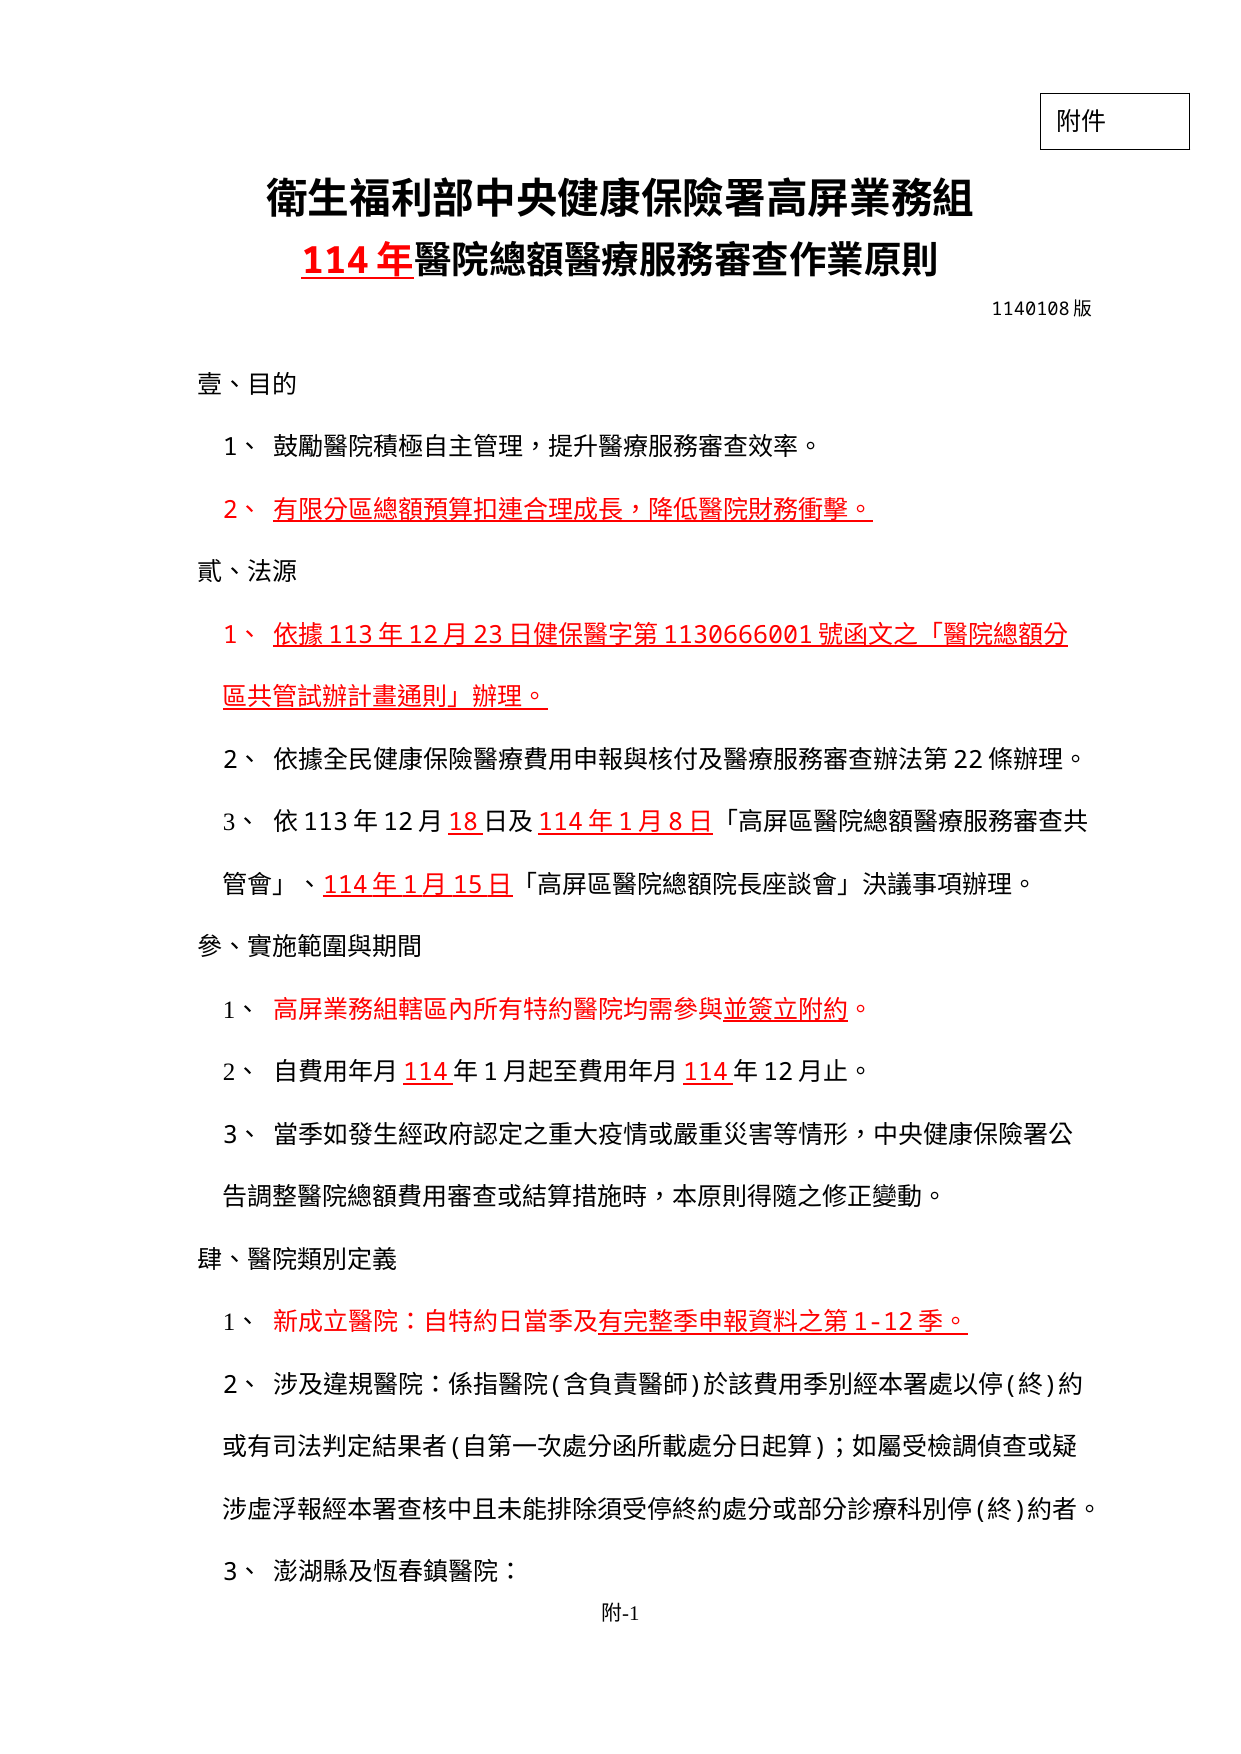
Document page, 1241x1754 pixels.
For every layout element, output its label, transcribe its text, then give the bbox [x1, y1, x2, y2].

list 法源 [198, 528, 1092, 591]
list 鼓勵醫院積極自主管理，提升醫療服務審查效率。 [223, 403, 1092, 466]
list 依113年12月18日及114年1月8日「高屏區醫院總額醫療服務審查共管會」、114年1月15日「高屏區醫院總額院長座談會」決議事項辦理。 [223, 778, 1092, 903]
list 有限分區總額預算扣連合理成長，降低醫院財務衝擊。 [223, 466, 1092, 528]
list 依據113年12月23日健保醫字第1130666001號函文之「醫院總額分區共管試辦計畫通則」辦理。 [223, 591, 1092, 716]
list 實施範圍與期間 [198, 903, 1092, 966]
list 自費用年月114年1月起至費用年月114年12月止。 [223, 1028, 1092, 1091]
list 新成立醫院：自特約日當季及有完整季申報資料之第1-12季。 [223, 1278, 1092, 1341]
text 114年醫院總額醫療服務審查作業原則 [148, 216, 1092, 278]
list 高屏業務組轄區內所有特約醫院均需參與並簽立附約。 [223, 966, 1092, 1028]
text 附件 [1056, 101, 1174, 137]
list 依據全民健康保險醫療費用申報與核付及醫療服務審查辦法第22條辦理。 [223, 716, 1092, 778]
list 醫院類別定義 [198, 1216, 1092, 1278]
list 涉及違規醫院：係指醫院(含負責醫師)於該費用季別經本署處以停(終)約或有司法判定結果者(自第一次處分函所載處分日起算)；如屬受檢調偵查或疑涉虛浮報經本署查核中且未能排除須受停終約處分或部分診療科別停(終)約者。 [223, 1341, 1092, 1528]
text 1140108版 [991, 295, 1111, 319]
text [1041, 94, 1189, 149]
list 澎湖縣及恆春鎮醫院： [223, 1528, 1092, 1591]
list 當季如發生經政府認定之重大疫情或嚴重災害等情形，中央健康保險署公告調整醫院總額費用審查或結算措施時，本原則得隨之修正變動。 [223, 1091, 1092, 1216]
list 目的 [198, 341, 1092, 403]
text 衛生福利部中央健康保險署高屏業務組 [148, 153, 1092, 216]
